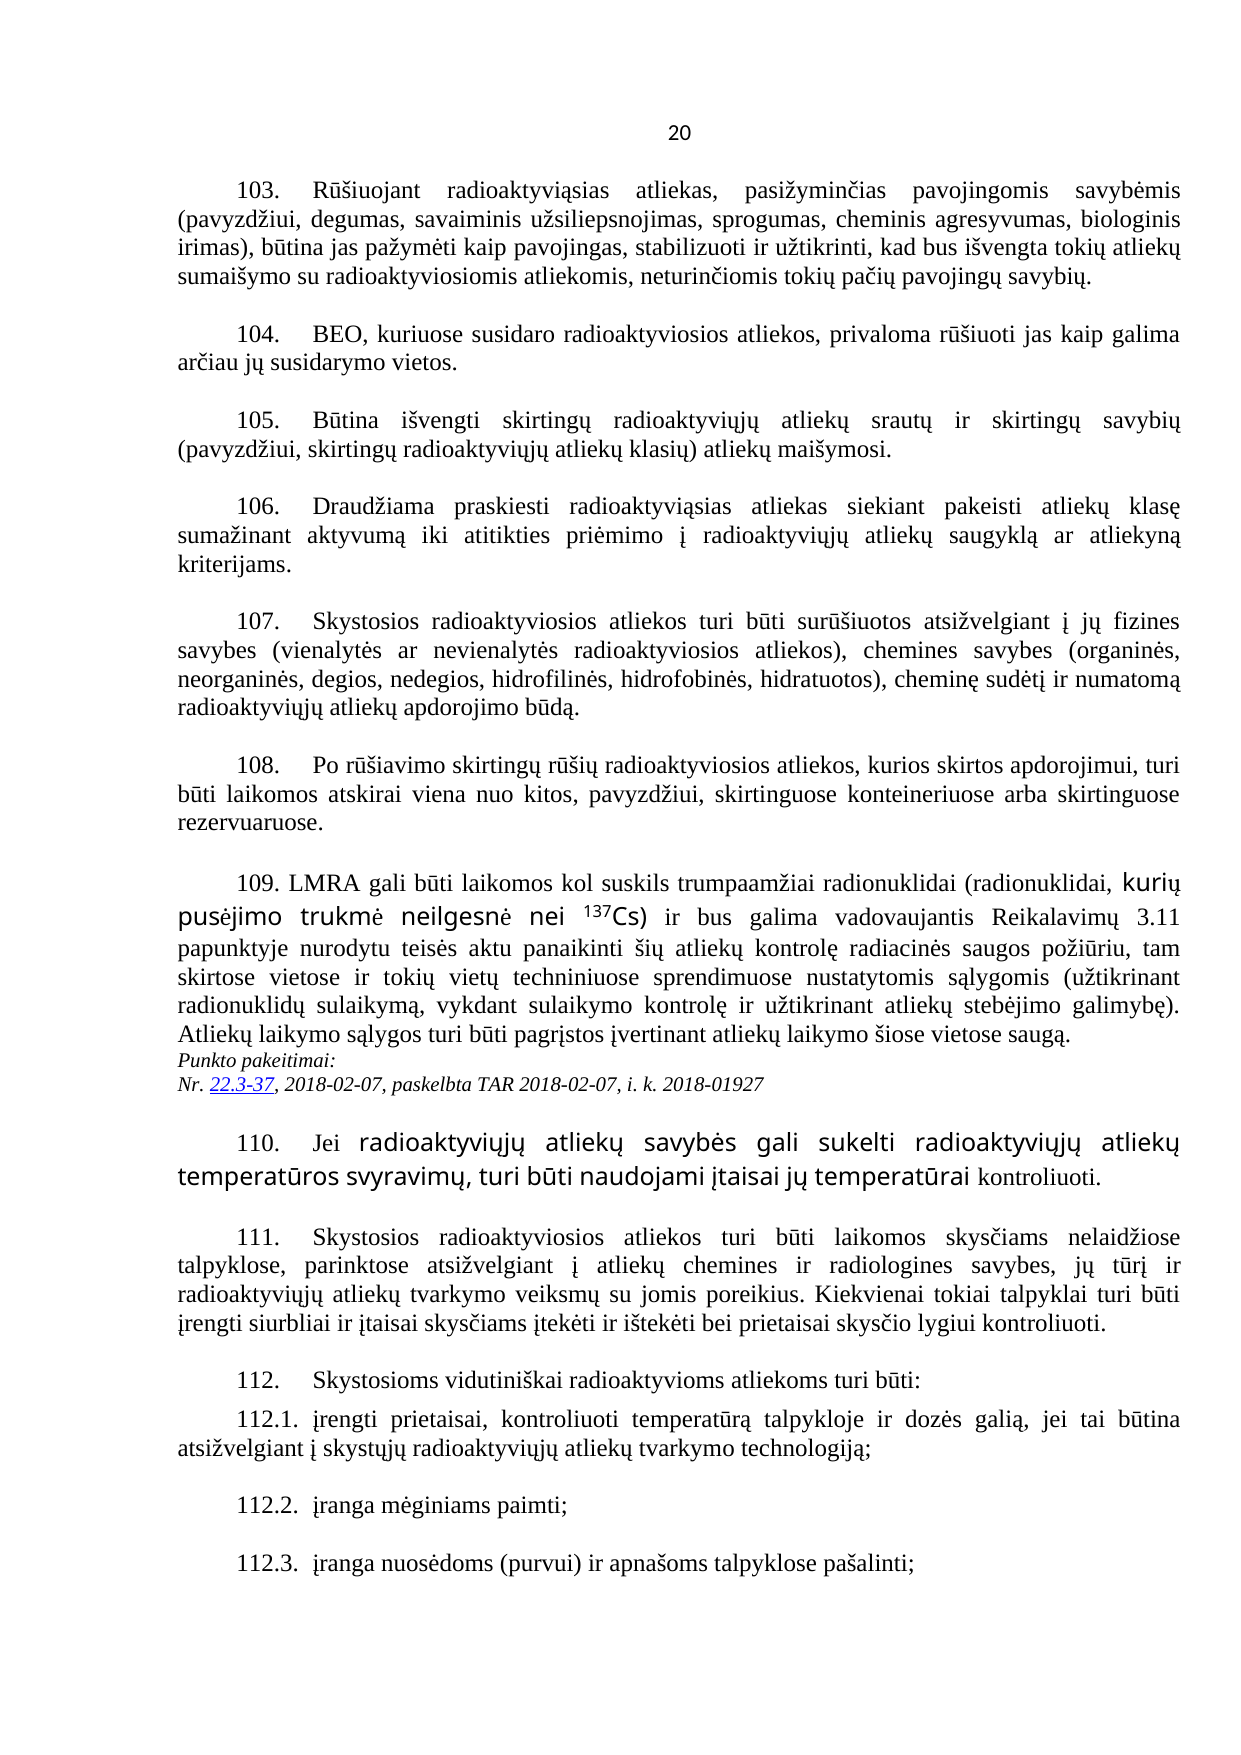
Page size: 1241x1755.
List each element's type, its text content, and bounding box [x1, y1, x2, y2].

text Punkto pakeitimai: [177, 1048, 1181, 1072]
text 109. LMRA gali būti laikomos kol suskils trumpaamžiai radionuklidai (radionuklidai, kurių pusėjimo trukmė neilgesnė nei 137Cs) ir bus galima vadovaujantis Reikalavimų 3.11 papunktyje nurodytu teisės aktu panaikinti šių atliekų kontrolę radiacinės saugos požiūriu, tam skirtose vietose ir tokių vietų techniniuose sprendimuose nustatytomis sąlygomis (užtikrinant radionuklidų sulaikymą, vykdant sulaikymo kontrolę ir užtikrinant atliekų stebėjimo galimybę). Atliekų laikymo sąlygos turi būti pagrįstos įvertinant atliekų laikymo šiose vietose saugą. [177, 865, 1181, 1048]
text 103. Rūšiuojant radioaktyviąsias atliekas, pasižyminčias pavojingomis savybėmis (pavyzdžiui, degumas, savaiminis užsiliepsnojimas, sprogumas, cheminis agresyvumas, biologinis irimas), būtina jas pažymėti kaip pavojingas, stabilizuoti ir užtikrinti, kad bus išvengta tokių atliekų sumaišymo su radioaktyviosiomis atliekomis, neturinčiomis tokių pačių pavojingų savybių. [177, 175, 1181, 290]
text 110. Jei radioaktyviųjų atliekų savybės gali sukelti radioaktyviųjų atliekų temperatūros svyravimų, turi būti naudojami įtaisai jų temperatūrai kontroliuoti. [177, 1125, 1181, 1193]
text 112.3. įranga nuosėdoms (purvui) ir apnašoms talpyklose pašalinti; [177, 1548, 1181, 1576]
text 104. BEO, kuriuose susidaro radioaktyviosios atliekos, privaloma rūšiuoti jas kaip galima arčiau jų susidarymo vietos. [177, 319, 1181, 376]
text 111. Skystosios radioaktyviosios atliekos turi būti laikomos skysčiams nelaidžiose talpyklose, parinktose atsižvelgiant į atliekų chemines ir radiologines savybes, jų tūrį ir radioaktyviųjų atliekų tvarkymo veiksmų su jomis poreikius. Kiekvienai tokiai talpyklai turi būti įrengti siurbliai ir įtaisai skysčiams įtekėti ir ištekėti bei prietaisai skysčio lygiui kontroliuoti. [177, 1222, 1181, 1337]
text 112.2. įranga mėginiams paimti; [177, 1490, 1181, 1519]
text 105. Būtina išvengti skirtingų radioaktyviųjų atliekų srautų ir skirtingų savybių (pavyzdžiui, skirtingų radioaktyviųjų atliekų klasių) atliekų maišymosi. [177, 405, 1181, 462]
text 108. Po rūšiavimo skirtingų rūšių radioaktyviosios atliekos, kurios skirtos apdorojimui, turi būti laikomos atskirai viena nuo kitos, pavyzdžiui, skirtinguose konteineriuose arba skirtinguose rezervuaruose. [177, 750, 1181, 836]
text 107. Skystosios radioaktyviosios atliekos turi būti surūšiuotos atsižvelgiant į jų fizines savybes (vienalytės ar nevienalytės radioaktyviosios atliekos), chemines savybes (organinės, neorganinės, degios, nedegios, hidrofilinės, hidrofobinės, hidratuotos), cheminę sudėtį ir numatomą radioaktyviųjų atliekų apdorojimo būdą. [177, 606, 1181, 721]
text 112. Skystosioms vidutiniškai radioaktyvioms atliekoms turi būti: [177, 1366, 1181, 1394]
text 106. Draudžiama praskiesti radioaktyviąsias atliekas siekiant pakeisti atliekų klasę sumažinant aktyvumą iki atitikties priėmimo į radioaktyviųjų atliekų saugyklą ar atliekyną kriterijams. [177, 491, 1181, 577]
text 112.1. įrengti prietaisai, kontroliuoti temperatūrą talpykloje ir dozės galią, jei tai būtina atsižvelgiant į skystųjų radioaktyviųjų atliekų tvarkymo technologiją; [177, 1404, 1181, 1461]
text Nr. 22.3-37, 2018-02-07, paskelbta TAR 2018-02-07, i. k. 2018-01927 [177, 1072, 1181, 1096]
